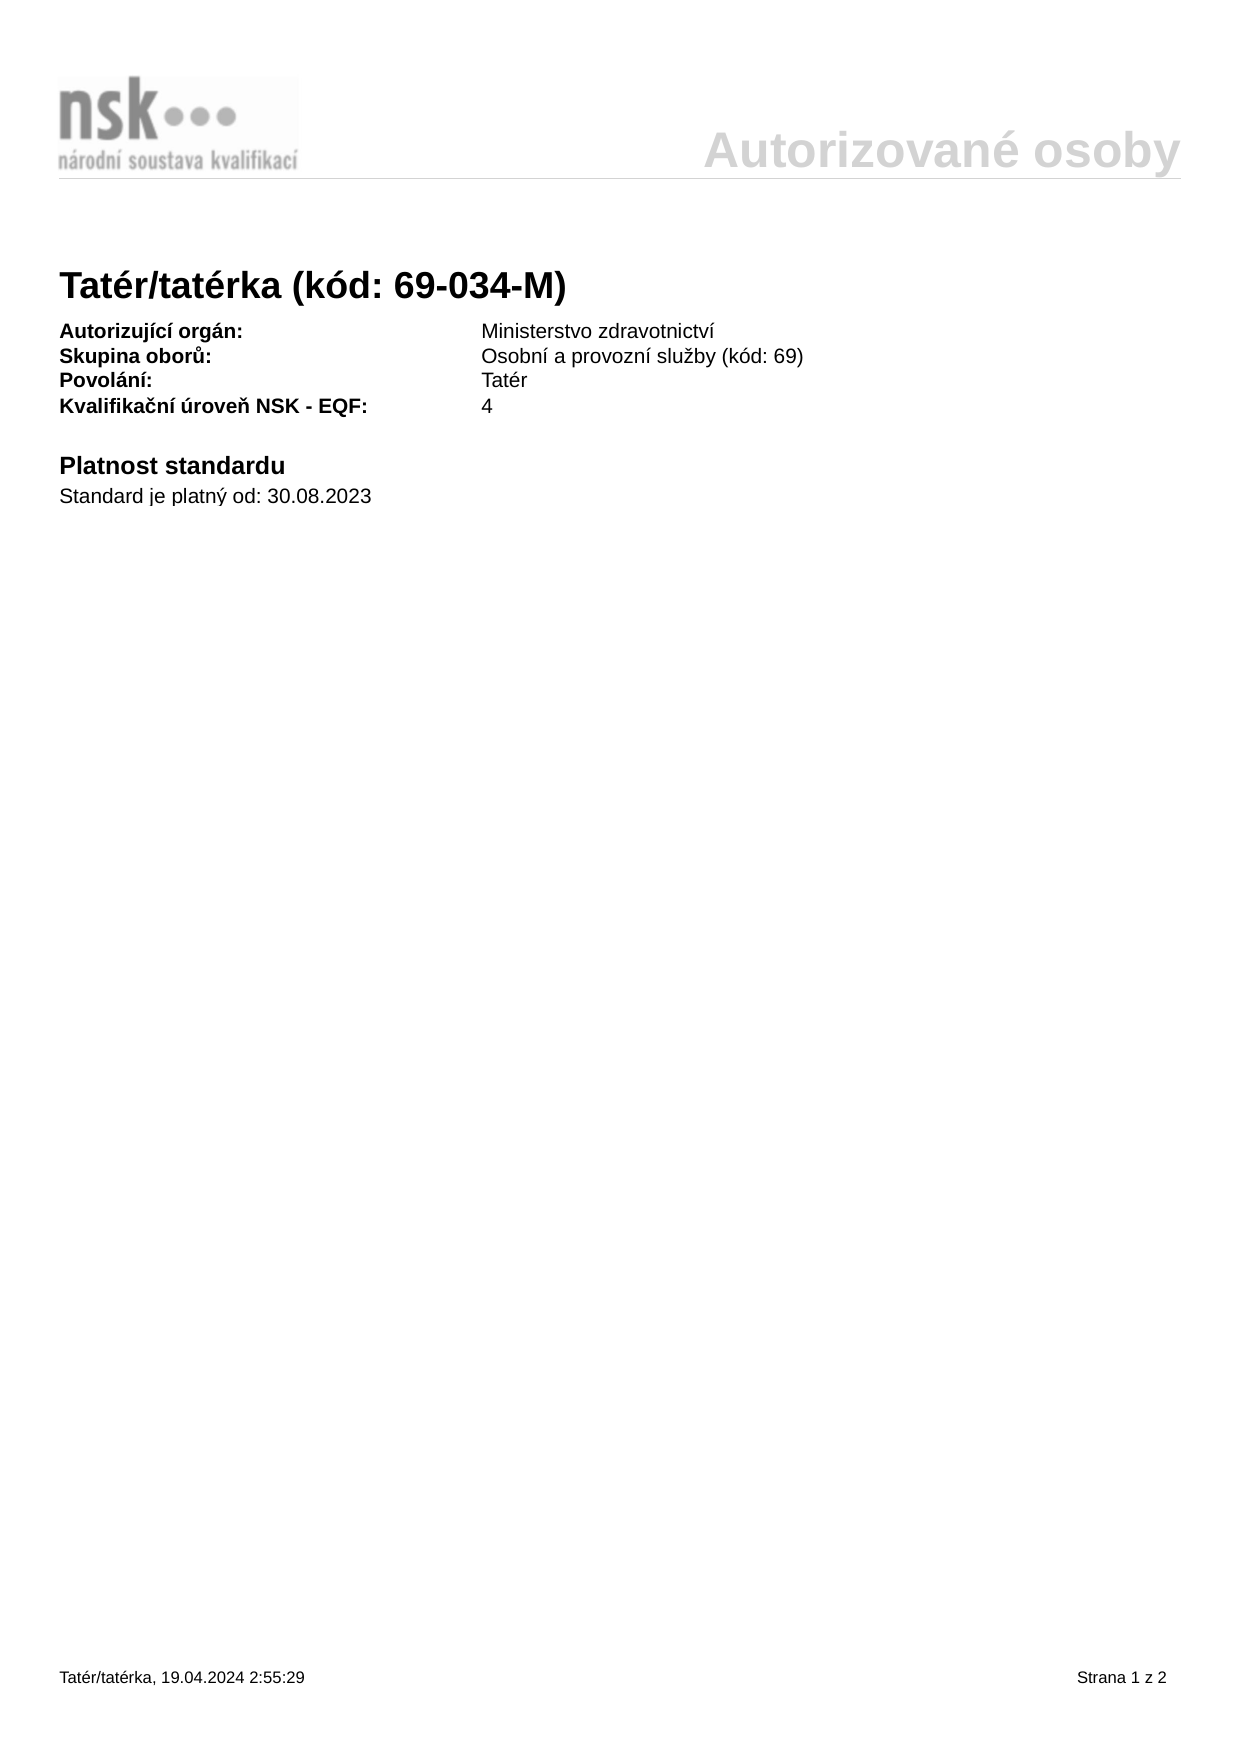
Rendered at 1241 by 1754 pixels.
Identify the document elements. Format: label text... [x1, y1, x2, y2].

table_cell [119, 307, 481, 319]
table_cell [481, 418, 617, 447]
table_cell [626, 196, 860, 224]
table_cell [618, 806, 626, 1106]
table_cell Kvalifikační úroveň NSK - EQF: [59, 394, 481, 417]
table_cell Skupina oborů: [59, 344, 481, 368]
table_cell [1167, 806, 1181, 1106]
table_cell [626, 1106, 860, 1383]
table_cell [626, 1384, 860, 1659]
table_cell [481, 172, 617, 178]
table_cell [119, 1106, 481, 1383]
table_cell [626, 307, 860, 319]
table_cell [481, 506, 617, 806]
table_cell [618, 172, 626, 178]
table_cell [481, 806, 617, 1106]
table_cell Povolání: [59, 368, 481, 392]
table_cell [626, 806, 860, 1106]
table_cell [886, 418, 1167, 447]
table_cell [626, 418, 860, 447]
table_cell [618, 418, 626, 447]
table_cell [59, 172, 119, 178]
table_cell [860, 196, 886, 224]
table_cell [618, 307, 626, 319]
table_cell [59, 307, 119, 319]
table_cell [860, 506, 886, 806]
table_cell [481, 196, 617, 224]
table_cell 4 [481, 394, 1181, 417]
table_cell [59, 506, 119, 806]
picture [57, 59, 619, 172]
table_cell [886, 1384, 1167, 1659]
table_cell [119, 196, 481, 224]
table_cell [119, 418, 481, 447]
table_cell [886, 506, 1167, 806]
table_cell [481, 1106, 617, 1383]
table_cell [119, 806, 481, 1106]
table_cell [1167, 418, 1181, 447]
table_cell [860, 418, 886, 447]
table_cell [1167, 196, 1181, 224]
table_cell [1167, 1384, 1181, 1659]
table_cell Osobní a provozní služby (kód: 69) [481, 344, 1181, 368]
table_cell [860, 1384, 886, 1659]
table_cell [860, 1106, 886, 1383]
table_cell Platnost standardu [59, 448, 1181, 483]
table_cell Tatér/tatérka (kód: 69-034-M) [59, 224, 1181, 307]
table_cell [59, 196, 119, 224]
table_cell [59, 179, 1181, 196]
table_cell [59, 806, 119, 1106]
table_cell [860, 307, 886, 319]
table_header [619, 59, 626, 172]
table_cell Tatér [481, 368, 1181, 393]
table_cell [119, 506, 481, 806]
table_cell [1167, 1106, 1181, 1383]
table_cell [481, 1384, 617, 1659]
table_cell [886, 806, 1167, 1106]
table_cell [1167, 506, 1181, 806]
table_cell [618, 506, 626, 806]
table_cell [626, 506, 860, 806]
table_cell Autorizující orgán: [59, 319, 481, 343]
table_cell [59, 1106, 119, 1383]
table_cell [59, 418, 119, 447]
table_cell [860, 806, 886, 1106]
table_cell [1167, 1660, 1181, 1696]
table_cell Strana 1 z 2 [860, 1660, 1167, 1696]
table_cell [618, 1384, 626, 1659]
table_cell [886, 196, 1167, 224]
table_cell Ministerstvo zdravotnictví [481, 319, 1181, 344]
table_cell [59, 1384, 119, 1659]
table_cell [1167, 307, 1181, 319]
table_cell [119, 1384, 481, 1659]
table_cell [618, 1106, 626, 1383]
table_cell [886, 307, 1167, 319]
table_cell Standard je platný od: 30.08.2023 [59, 484, 1181, 506]
table_cell [119, 172, 481, 178]
table_header Autorizované osoby [626, 59, 1181, 178]
table_cell [481, 307, 617, 319]
table_cell Tatér/tatérka, 19.04.2024 2:55:29 [59, 1660, 860, 1696]
table_cell [886, 1106, 1167, 1383]
table_cell [618, 196, 626, 224]
